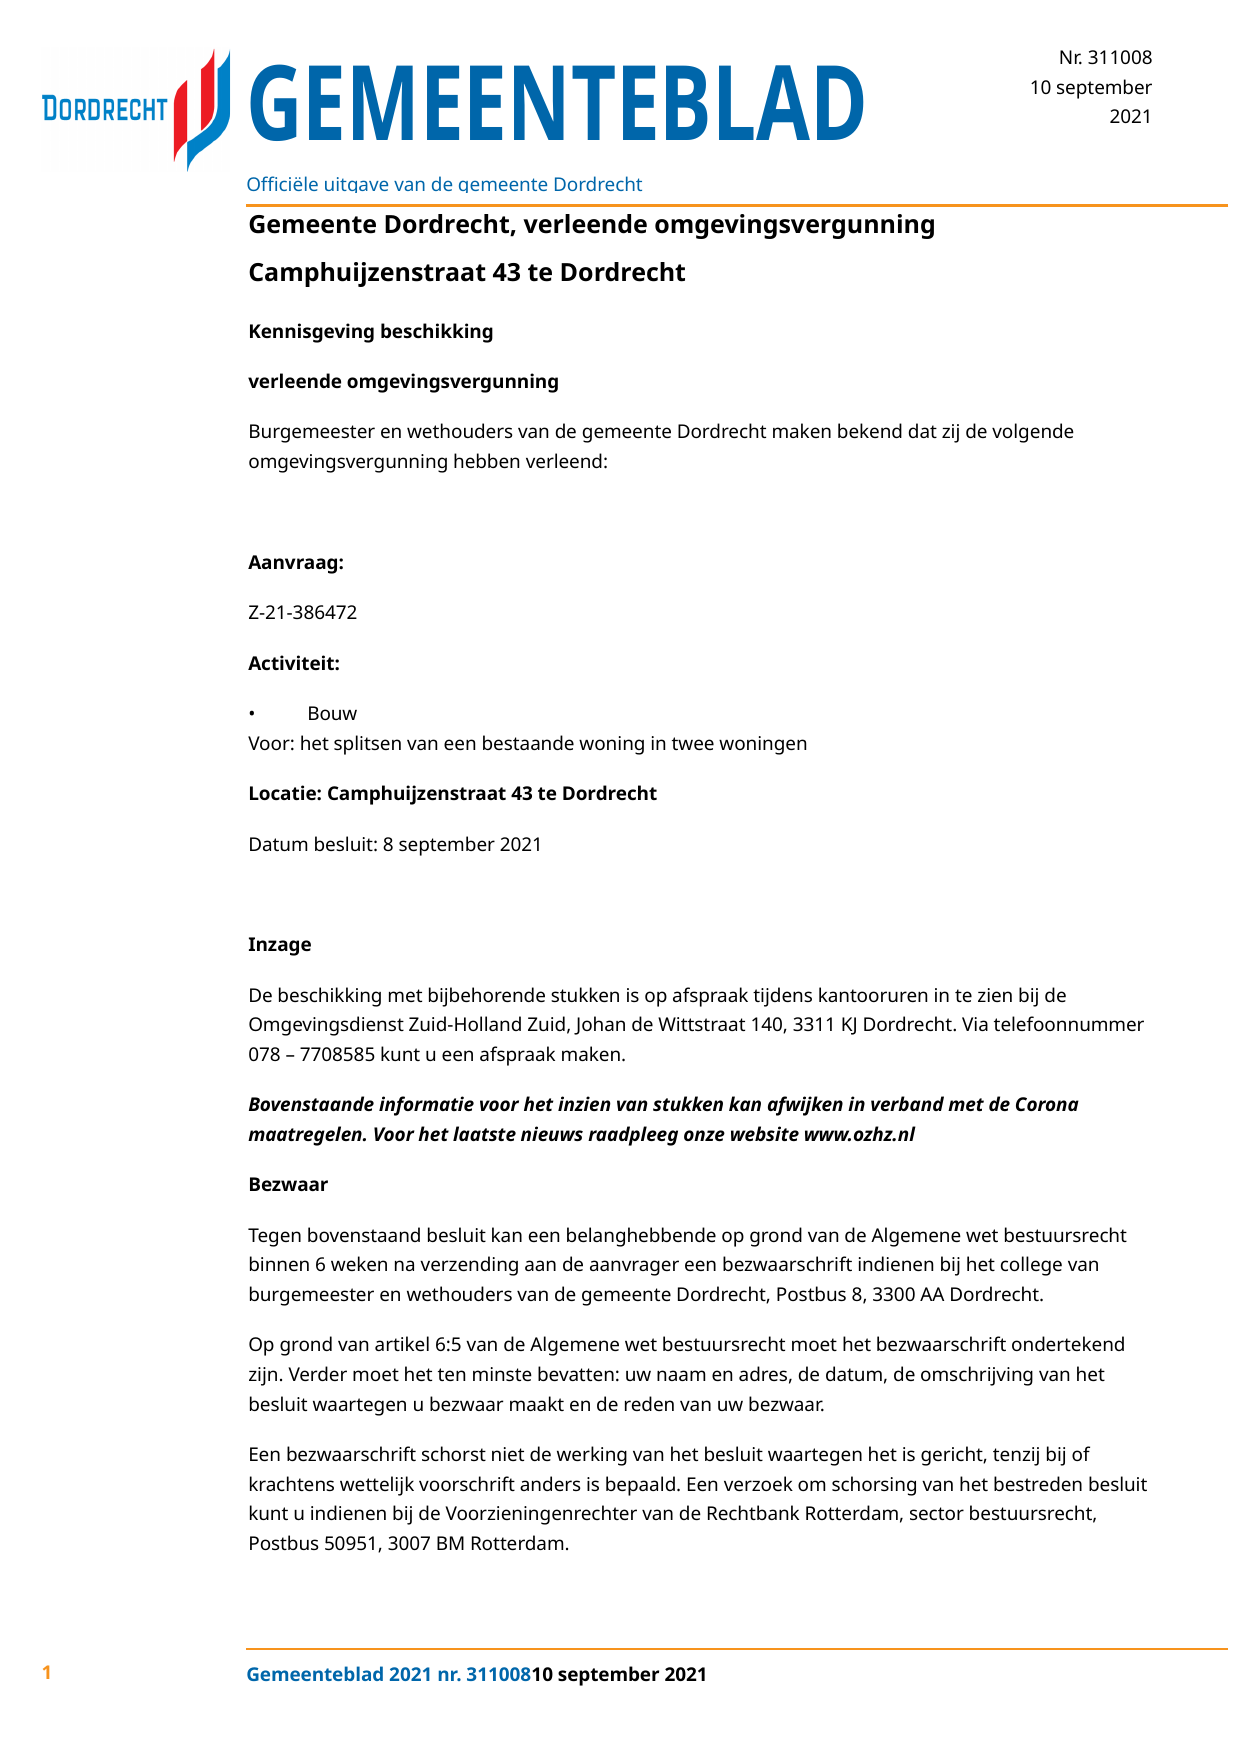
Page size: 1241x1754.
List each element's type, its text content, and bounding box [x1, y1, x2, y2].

picture [41, 47, 231, 172]
text Bezwaar [248, 1172, 1152, 1197]
list Bouw [248, 700, 1152, 726]
text Datum besluit: 8 september 2021 [248, 831, 1152, 857]
text Activiteit: [248, 650, 1152, 676]
text Inzage [248, 932, 1152, 957]
text Z-21-386472 [248, 599, 1152, 625]
text Burgemeester en wethouders van de gemeente Dordrecht maken bekend dat zij de volgende omgevingsvergunning hebben verleend: [248, 419, 1152, 474]
text verleende omgevingsvergunning [248, 368, 1152, 394]
text Locatie: Camphuijzenstraat 43 te Dordrecht [248, 780, 1152, 806]
text Een bezwaarschrift schorst niet de werking van het besluit waartegen het is gericht, tenzij bij of krachtens wettelijk voorschrift anders is bepaald. Een verzoek om schorsing van het bestreden besluit kunt u indienen bij de Voorzieningenrechter van de Rechtbank Rotterdam, sector bestuursrecht, Postbus 50951, 3007 BM Rotterdam. [248, 1441, 1152, 1556]
text Aanvraag: [248, 549, 1152, 575]
text Op grond van artikel 6:5 van de Algemene wet bestuursrecht moet het bezwaarschrift ondertekend zijn. Verder moet het ten minste bevatten: uw naam en adres, de datum, de omschrijving van het besluit waartegen u bezwaar maakt en de reden van uw bezwaar. [248, 1332, 1152, 1417]
text Voor: het splitsen van een bestaande woning in twee woningen [248, 730, 1152, 756]
text Kennisgeving beschikking [248, 318, 1152, 344]
text De beschikking met bijbehorende stukken is op afspraak tijdens kantooruren in te zien bij de Omgevingsdienst Zuid-Holland Zuid, Johan de Wittstraat 140, 3311 KJ Dordrecht. Via telefoonnummer 078 – 7708585 kunt u een afspraak maken. [248, 982, 1152, 1067]
text Gemeente Dordrecht, verleende omgevingsvergunning Camphuijzenstraat 43 te Dordrecht [248, 207, 1152, 288]
text Bovenstaande informatie voor het inzien van stukken kan afwijken in verband met de Corona maatregelen. Voor het laatste nieuws raadpleeg onze website www.ozhz.nl [248, 1092, 1152, 1147]
text Tegen bovenstaand besluit kan een belanghebbende op grond van de Algemene wet bestuursrecht binnen 6 weken na verzending aan de aanvrager een bezwaarschrift indienen bij het college van burgemeester en wethouders van de gemeente Dordrecht, Postbus 8, 3300 AA Dordrecht. [248, 1222, 1152, 1307]
